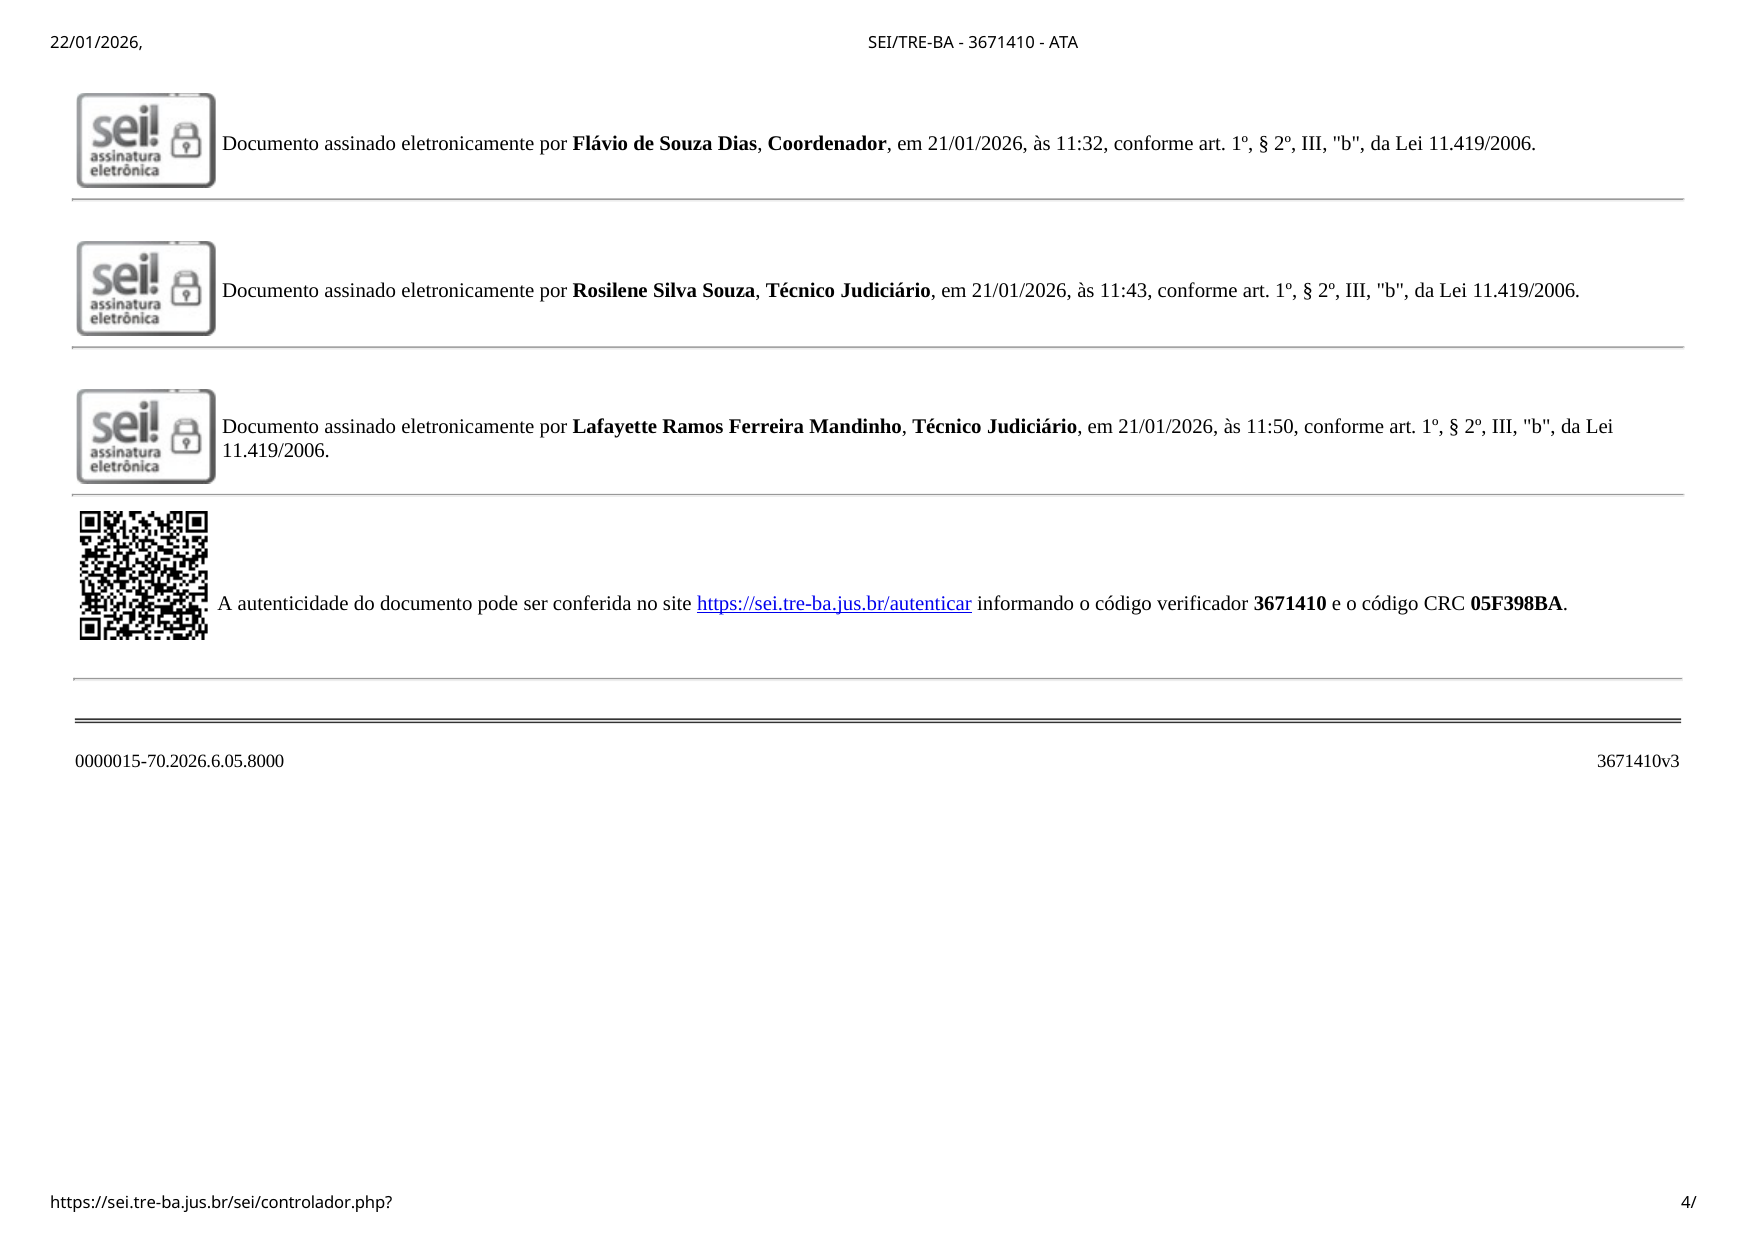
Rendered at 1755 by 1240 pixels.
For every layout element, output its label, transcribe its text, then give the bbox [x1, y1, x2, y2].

text Documento assinado eletronicamente por Lafayette Ramos Ferreira Mandinho, Técnico Judiciário, em 21/01/2026, às 11:50, conforme art. 1º, § 2º, III, "b", da Lei 11.419/2006. [222, 414, 1695, 462]
text 0000015-70.2026.6.05.8000 3671410v3 [75, 750, 1695, 772]
text Documento assinado eletronicamente por Rosilene Silva Souza, Técnico Judiciário, em 21/01/2026, às 11:43, conforme art. 1º, § 2º, III, "b", da Lei 11.419/2006. [222, 278, 1695, 302]
text Documento assinado eletronicamente por Flávio de Souza Dias, Coordenador, em 21/01/2026, às 11:32, conforme art. 1º, § 2º, III, "b", da Lei 11.419/2006. [222, 130, 1695, 154]
text A autenticidade do documento pode ser conferida no site https://sei.tre-ba.jus.br/autenticar informando o código verificador 3671410 e o código CRC 05F398BA. [217, 591, 1695, 615]
